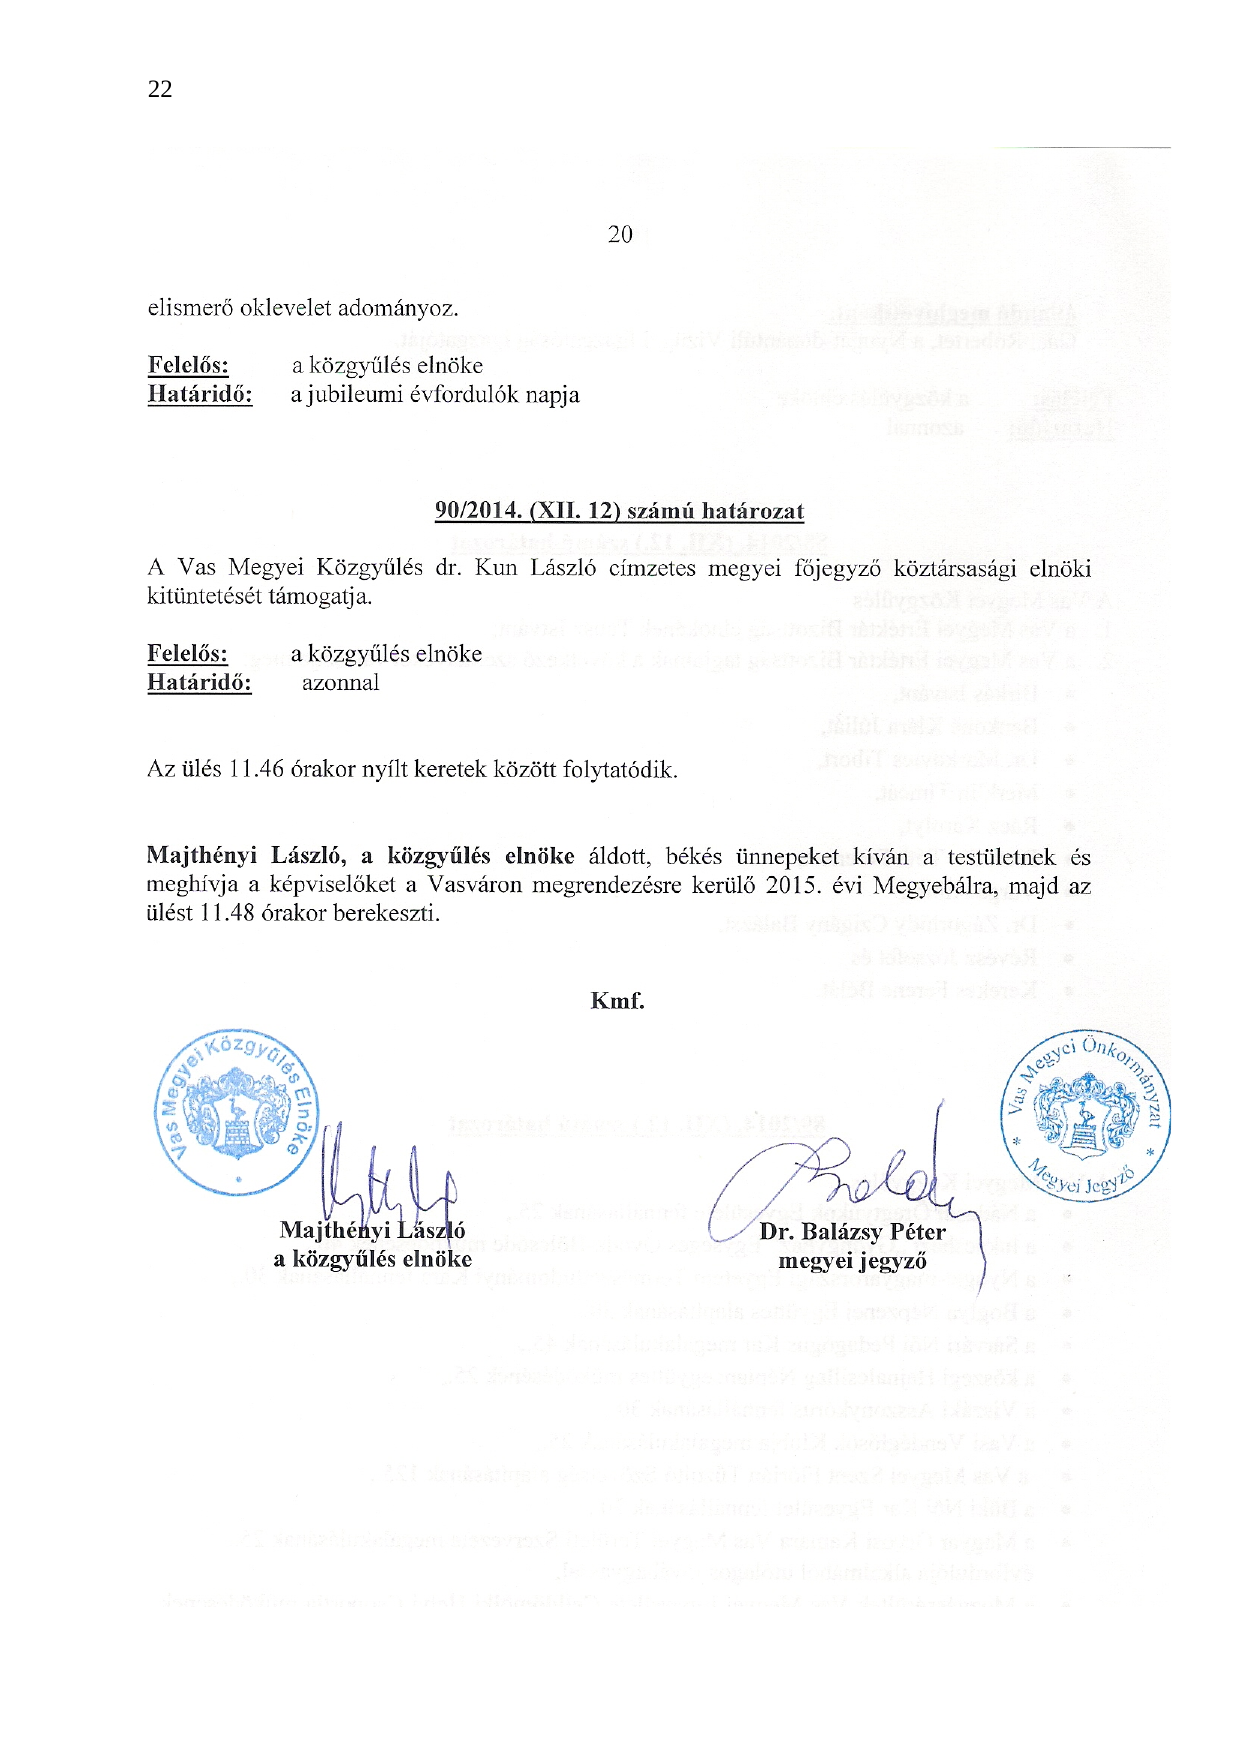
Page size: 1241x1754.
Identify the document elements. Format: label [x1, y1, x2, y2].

picture [147, 147, 1172, 1607]
